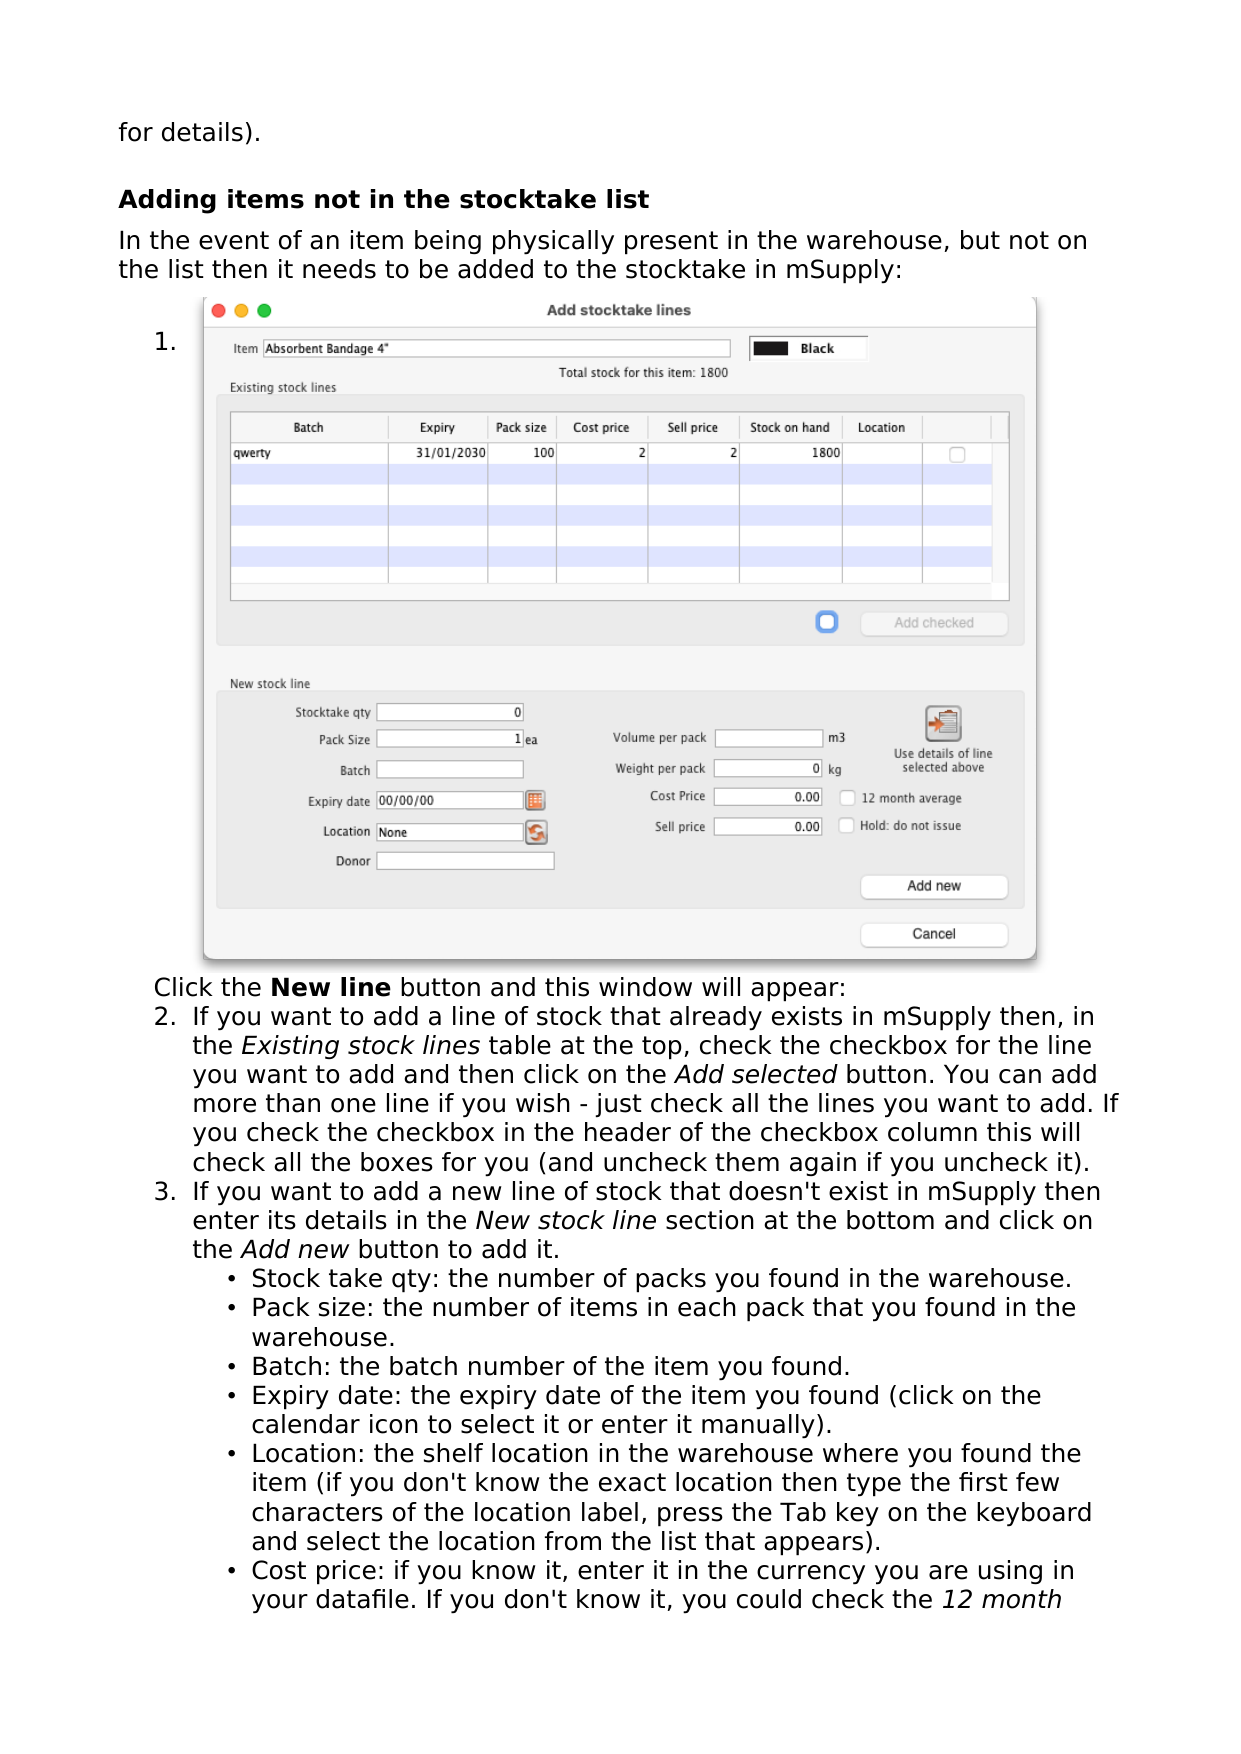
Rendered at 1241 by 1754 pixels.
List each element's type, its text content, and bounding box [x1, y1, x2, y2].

list Pack size: the number of items in each pack that you found in the warehouse. [236, 1293, 1122, 1352]
list Location: the shelf location in the warehouse where you found the item (if you don't know the exact location then type the first few characters of the location label, press the Tab key on the keyboard and select the location from the list that appears). [236, 1439, 1122, 1556]
list If you want to add a line of stock that already exists in mSupply then, in the Existing stock lines table at the top, check the checkbox for the line you want to add and then click on the Add selected button. You can add more than one line if you wish - just check all the lines you want to add. If you check the checkbox in the header of the checkbox column this will check all the boxes for you (and uncheck them again if you uncheck it). [177, 1002, 1122, 1177]
list Cost price: if you know it, enter it in the currency you are using in your datafile. If you don't know it, you could check the 12 month [236, 1556, 1122, 1614]
subtitle Adding items not in the stocktake list [118, 185, 1122, 214]
list Stock take qty: the number of packs you found in the warehouse. [236, 1264, 1122, 1293]
list Expiry date: the expiry date of the item you found (click on the calendar icon to select it or enter it manually). [236, 1381, 1122, 1439]
list If you want to add a new line of stock that doesn't exist in mSupply then enter its details in the New stock line section at the bottom and click on the Add new button to add it. [177, 1177, 1122, 1264]
picture [190, 297, 1050, 973]
text for details). [118, 118, 1122, 147]
list Click the New line button and this window will appear: [177, 327, 1122, 1002]
text In the event of an item being physically present in the warehouse, but not on the list then it needs to be added to the stocktake in mSupply: [118, 226, 1122, 285]
list Batch: the batch number of the item you found. [236, 1352, 1122, 1381]
